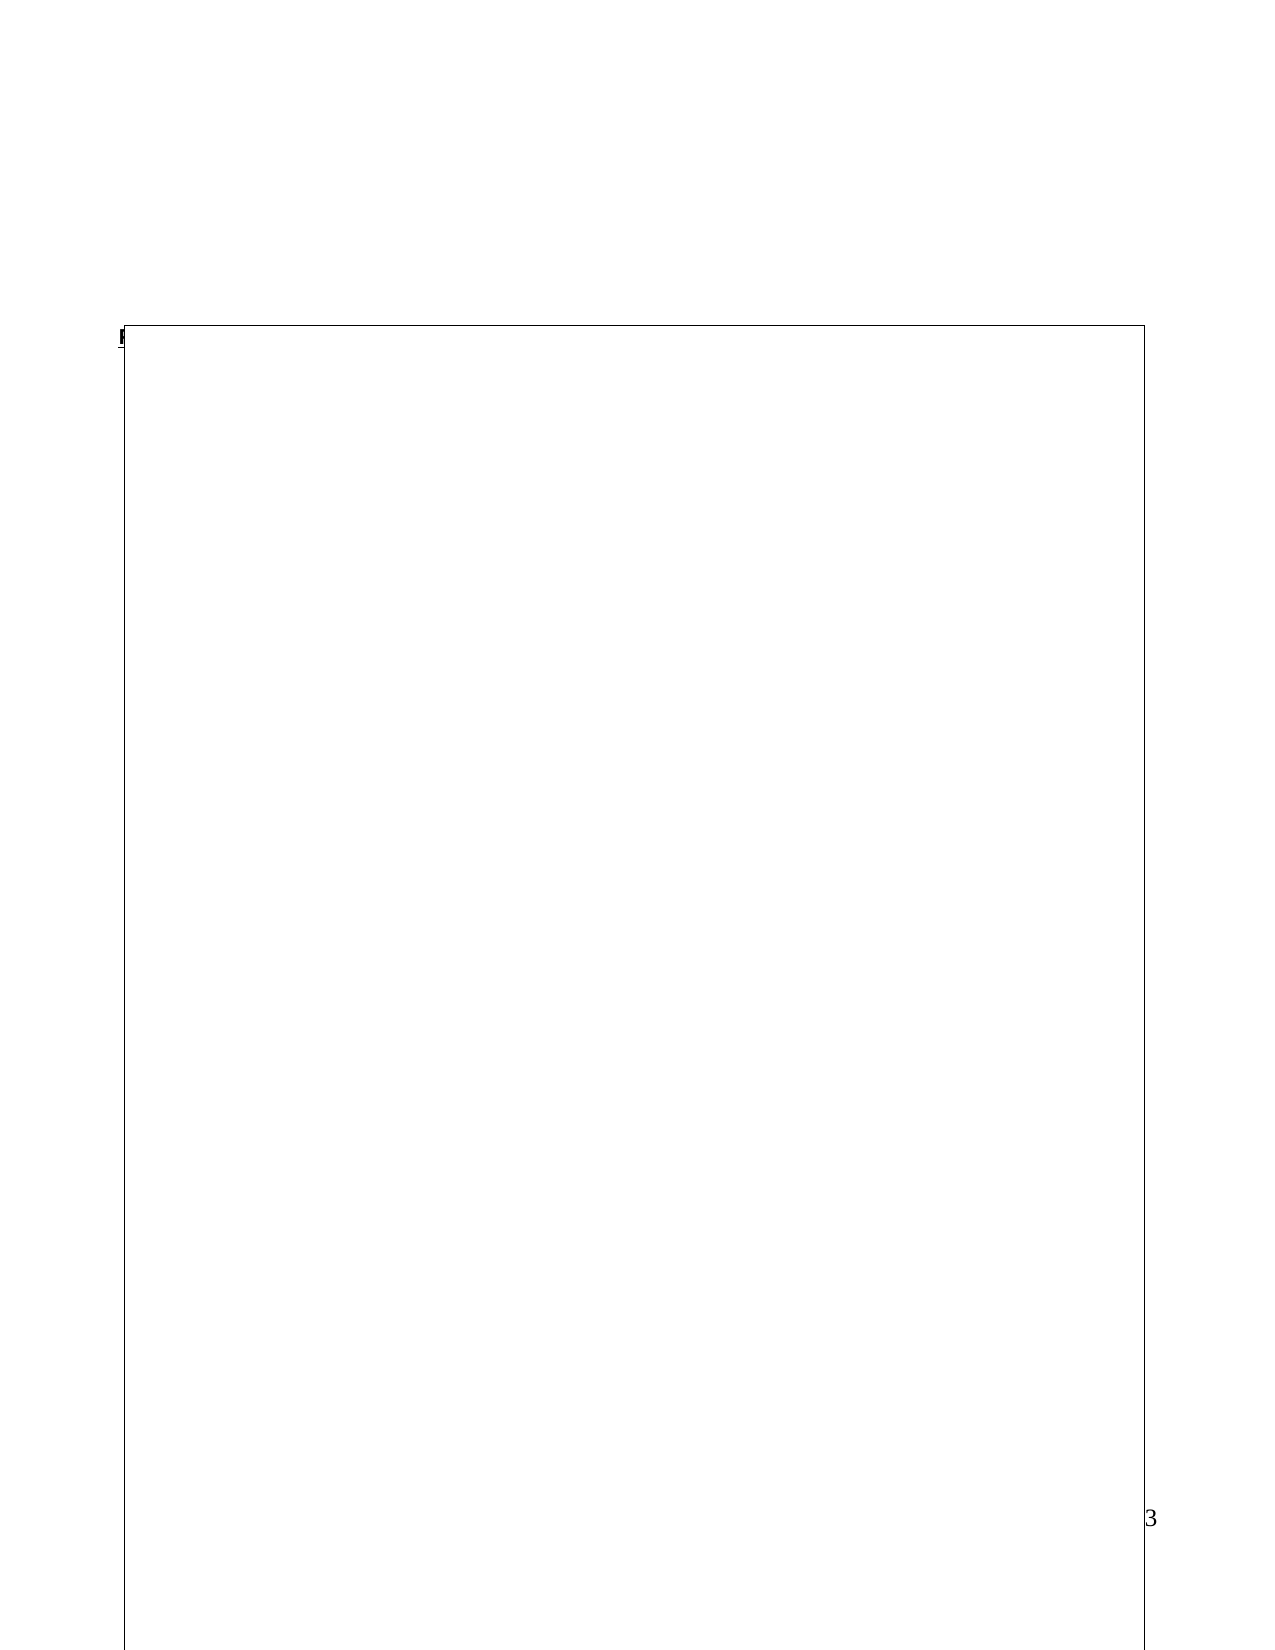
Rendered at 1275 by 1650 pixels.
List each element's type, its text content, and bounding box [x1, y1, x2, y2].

list Praktikumsaufgaben & Realisierungen [118, 322, 1157, 351]
